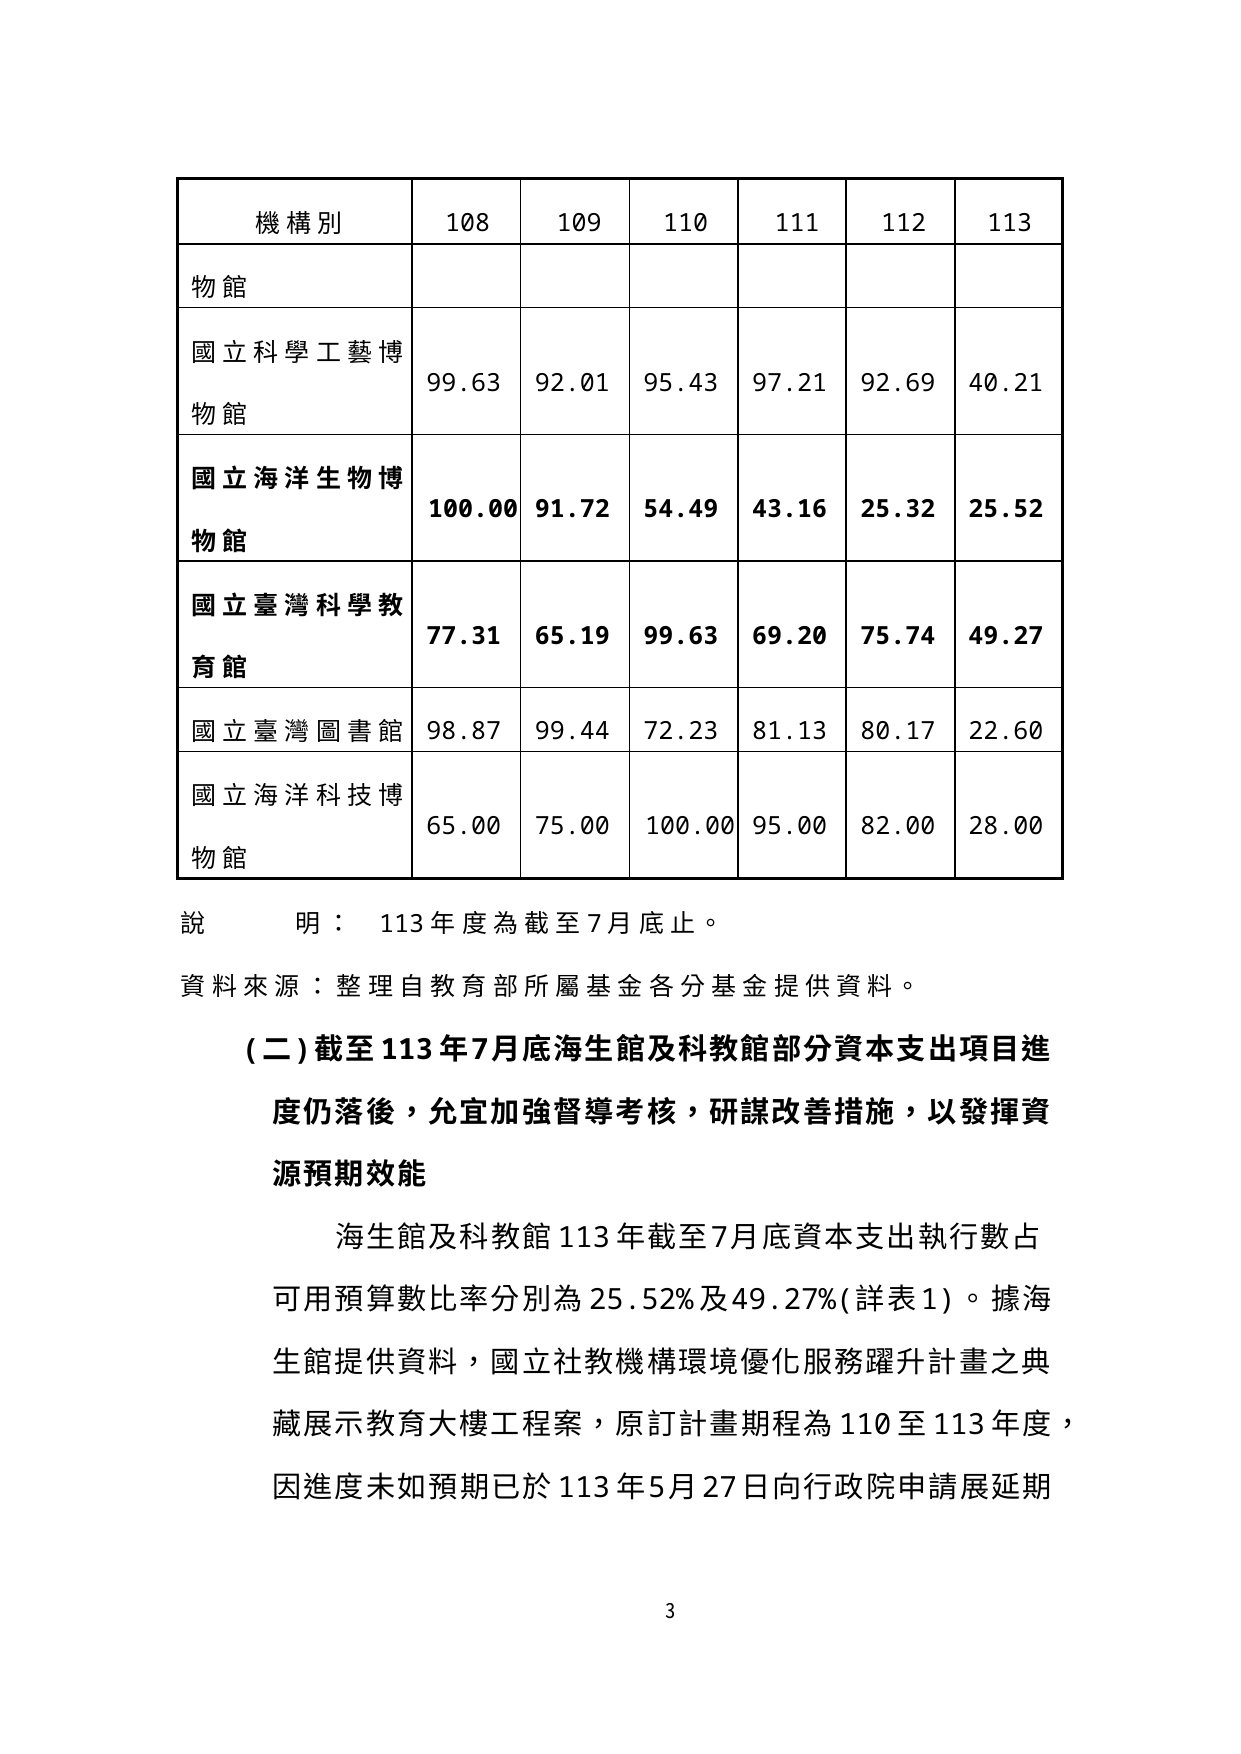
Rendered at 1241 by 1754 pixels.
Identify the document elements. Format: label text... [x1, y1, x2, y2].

table_header 110 [630, 180, 737, 243]
table_cell 99.44 [521, 688, 629, 751]
table_cell 99.63 [630, 562, 737, 687]
table_cell 69.20 [739, 562, 845, 687]
text 說 明： 113年度為截至7月底止。 [177, 880, 1063, 943]
table_cell 國立科學工藝博物館 [179, 308, 411, 433]
table_cell 72.23 [630, 688, 737, 751]
table_cell 92.69 [847, 308, 954, 433]
table_cell 25.52 [956, 435, 1061, 560]
table_header 機構別 [179, 180, 411, 243]
table_cell 95.00 [739, 752, 845, 877]
table_cell 75.00 [521, 752, 629, 877]
table_cell 28.00 [956, 752, 1061, 877]
text 資料來源：整理自教育部所屬基金各分基金提供資料。 [177, 943, 1063, 1005]
table_cell 91.72 [521, 435, 629, 560]
table_header 111 [739, 180, 845, 243]
table_cell [630, 245, 737, 307]
table_header 113 [956, 180, 1061, 243]
table_cell 75.74 [847, 562, 954, 687]
text 海生館及科教館113年截至7月底資本支出執行數占可用預算數比率分別為25.52%及49.27%(詳表1)。據海生館提供資料，國立社教機構環境優化服務躍升計畫之典藏展示教育大樓工程案，原訂計畫期程為110至113年度，因進度未如預期已於113年5月27日向行政院申請展延期程至115年度，截至113年9月24日尚未經核定；而科教館辦理臺北科學藝術園區整體發展計畫截至113年7月底部分細項執行進度落後(詳表2)。允宜賡續加強督導考核，促請海生館及科教館研謀改善措施並積極執行，以發揮資源預期效能。 [266, 1193, 1063, 1505]
table_cell 43.16 [739, 435, 845, 560]
table_cell 物館 [179, 245, 411, 307]
table_header 112 [847, 180, 954, 243]
table_cell 國立臺灣圖書館 [179, 688, 411, 751]
table_cell 98.87 [413, 688, 520, 751]
table_header 109 [521, 180, 629, 243]
table_cell 25.32 [847, 435, 954, 560]
table_cell 99.63 [413, 308, 520, 433]
table_cell 95.43 [630, 308, 737, 433]
table_cell 97.21 [739, 308, 845, 433]
table_cell 國立臺灣科學教育館 [179, 562, 411, 687]
table_cell [847, 245, 954, 307]
table_cell 82.00 [847, 752, 954, 877]
table_header 108 [413, 180, 520, 243]
table_cell [413, 245, 520, 307]
table_cell 65.00 [413, 752, 520, 877]
table_cell [521, 245, 629, 307]
table_cell 81.13 [739, 688, 845, 751]
table_cell 77.31 [413, 562, 520, 687]
table_cell 22.60 [956, 688, 1061, 751]
table_cell 100.00 [630, 752, 737, 877]
table_cell 65.19 [521, 562, 629, 687]
table_cell 49.27 [956, 562, 1061, 687]
table_cell 40.21 [956, 308, 1061, 433]
table_cell 92.01 [521, 308, 629, 433]
table_cell 國立海洋生物博物館 [179, 435, 411, 560]
table_cell [739, 245, 845, 307]
text (二)截至113年7月底海生館及科教館部分資本支出項目進度仍落後，允宜加強督導考核，研謀改善措施，以發揮資源預期效能 [236, 1005, 1063, 1193]
table_cell 54.49 [630, 435, 737, 560]
table_cell [956, 245, 1061, 307]
table_cell 國立海洋科技博物館 [179, 752, 411, 877]
table_cell 100.00 [413, 435, 520, 560]
table_cell 80.17 [847, 688, 954, 751]
